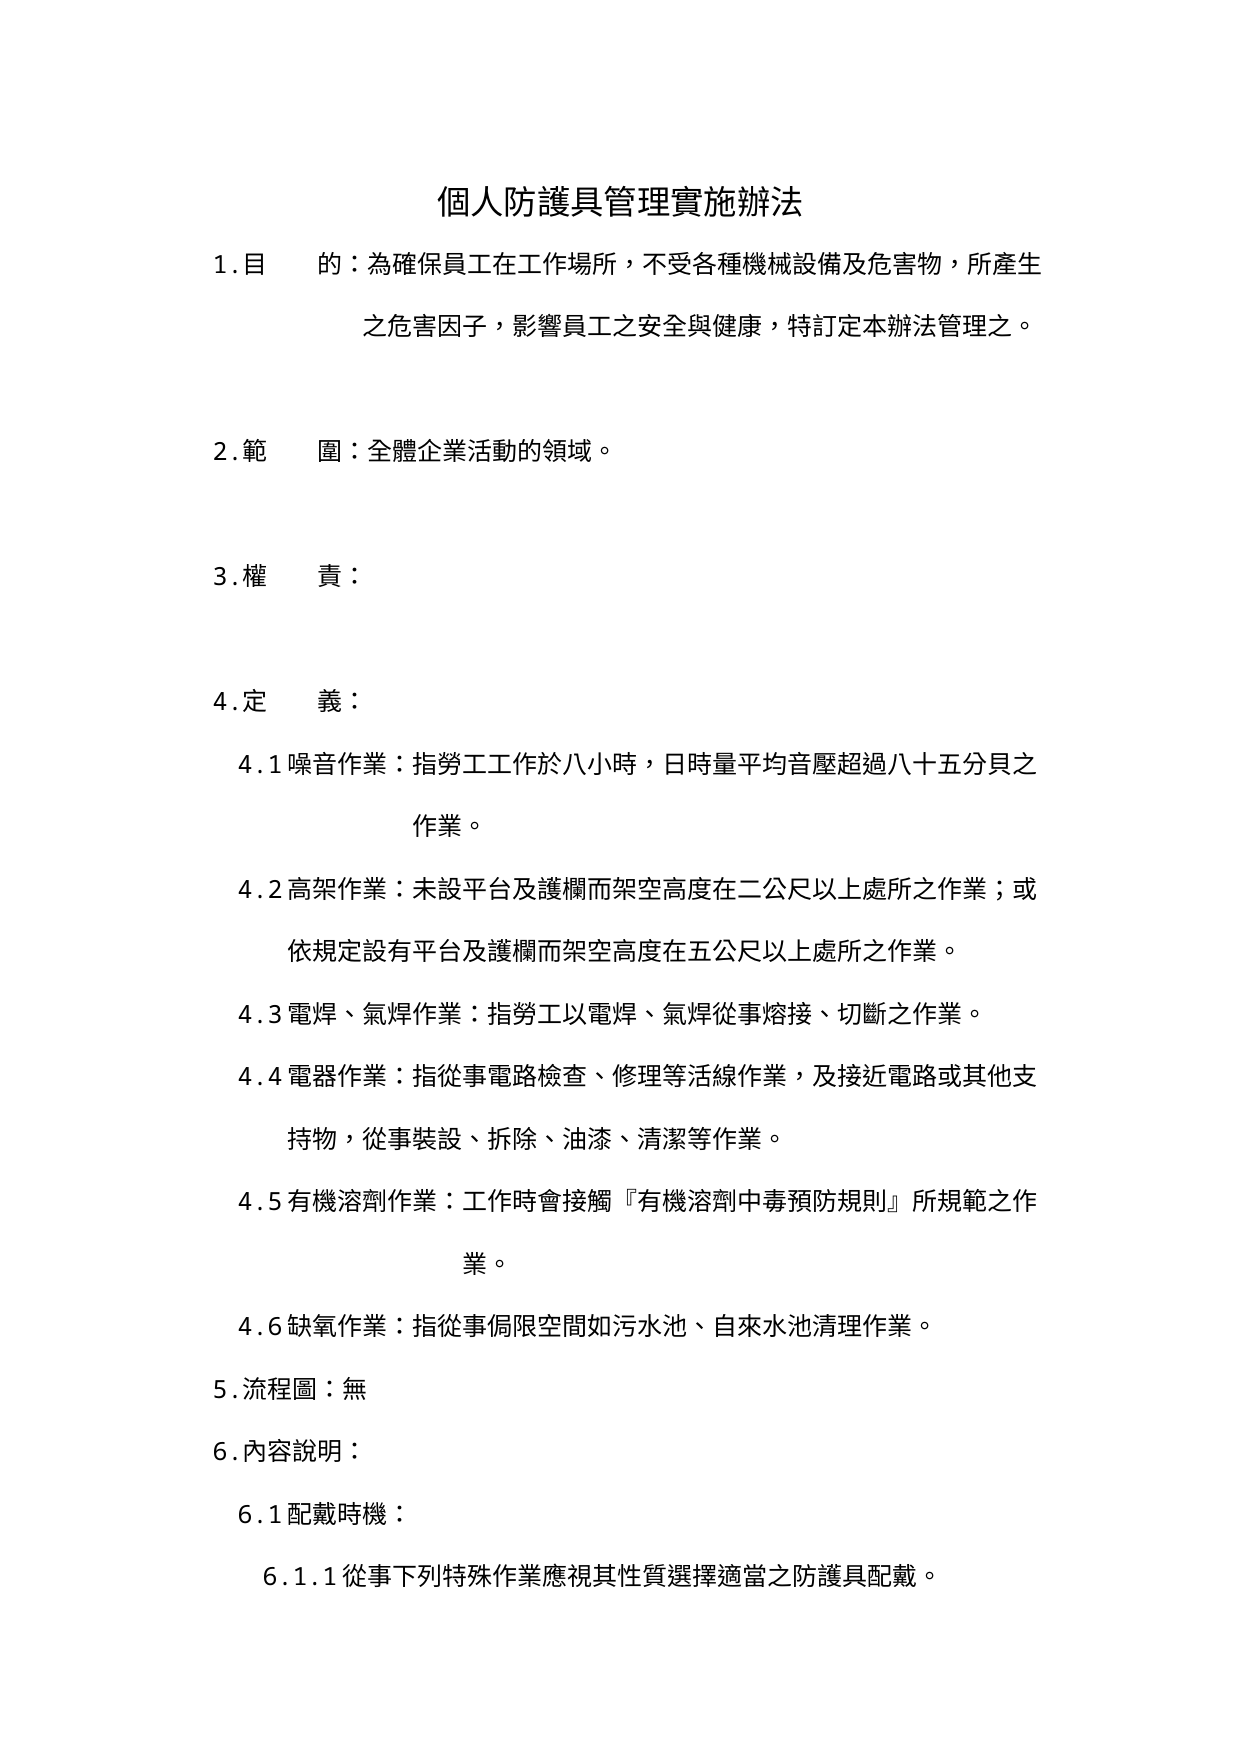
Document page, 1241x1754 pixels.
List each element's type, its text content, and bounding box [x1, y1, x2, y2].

text 4.5有機溶劑作業：工作時會接觸『有機溶劑中毒預防規則』所規範之作業。 [237, 1158, 1053, 1283]
text 4.2高架作業：未設平台及護欄而架空高度在二公尺以上處所之作業；或依規定設有平台及護欄而架空高度在五公尺以上處所之作業。 [237, 846, 1053, 971]
text 5.流程圖：無 [187, 1346, 1053, 1408]
text 4.6缺氧作業：指從事侷限空間如污水池、自來水池清理作業。 [237, 1283, 1053, 1346]
text 6.1.1從事下列特殊作業應視其性質選擇適當之防護具配戴。 [187, 1533, 1053, 1596]
text 6.內容說明： [187, 1408, 1053, 1471]
text 2.範 圍：全體企業活動的領域。 [187, 408, 1053, 471]
text 1.目 的：為確保員工在工作場所，不受各種機械設備及危害物，所產生之危害因子，影響員工之安全與健康，特訂定本辦法管理之。 [212, 221, 1053, 346]
text 4.4電器作業：指從事電路檢查、修理等活線作業，及接近電路或其他支持物，從事裝設、拆除、油漆、清潔等作業。 [237, 1033, 1053, 1158]
text 4.定 義： [187, 658, 1053, 721]
text 4.1噪音作業：指勞工工作於八小時，日時量平均音壓超過八十五分貝之作業。 [237, 721, 1053, 846]
text 3.權 責： [187, 533, 1053, 596]
text 4.3電焊、氣焊作業：指勞工以電焊、氣焊從事熔接、切斷之作業。 [187, 971, 1053, 1033]
text 個人防護具管理實施辦法 [187, 158, 1053, 221]
text 6.1配戴時機： [187, 1471, 1053, 1533]
